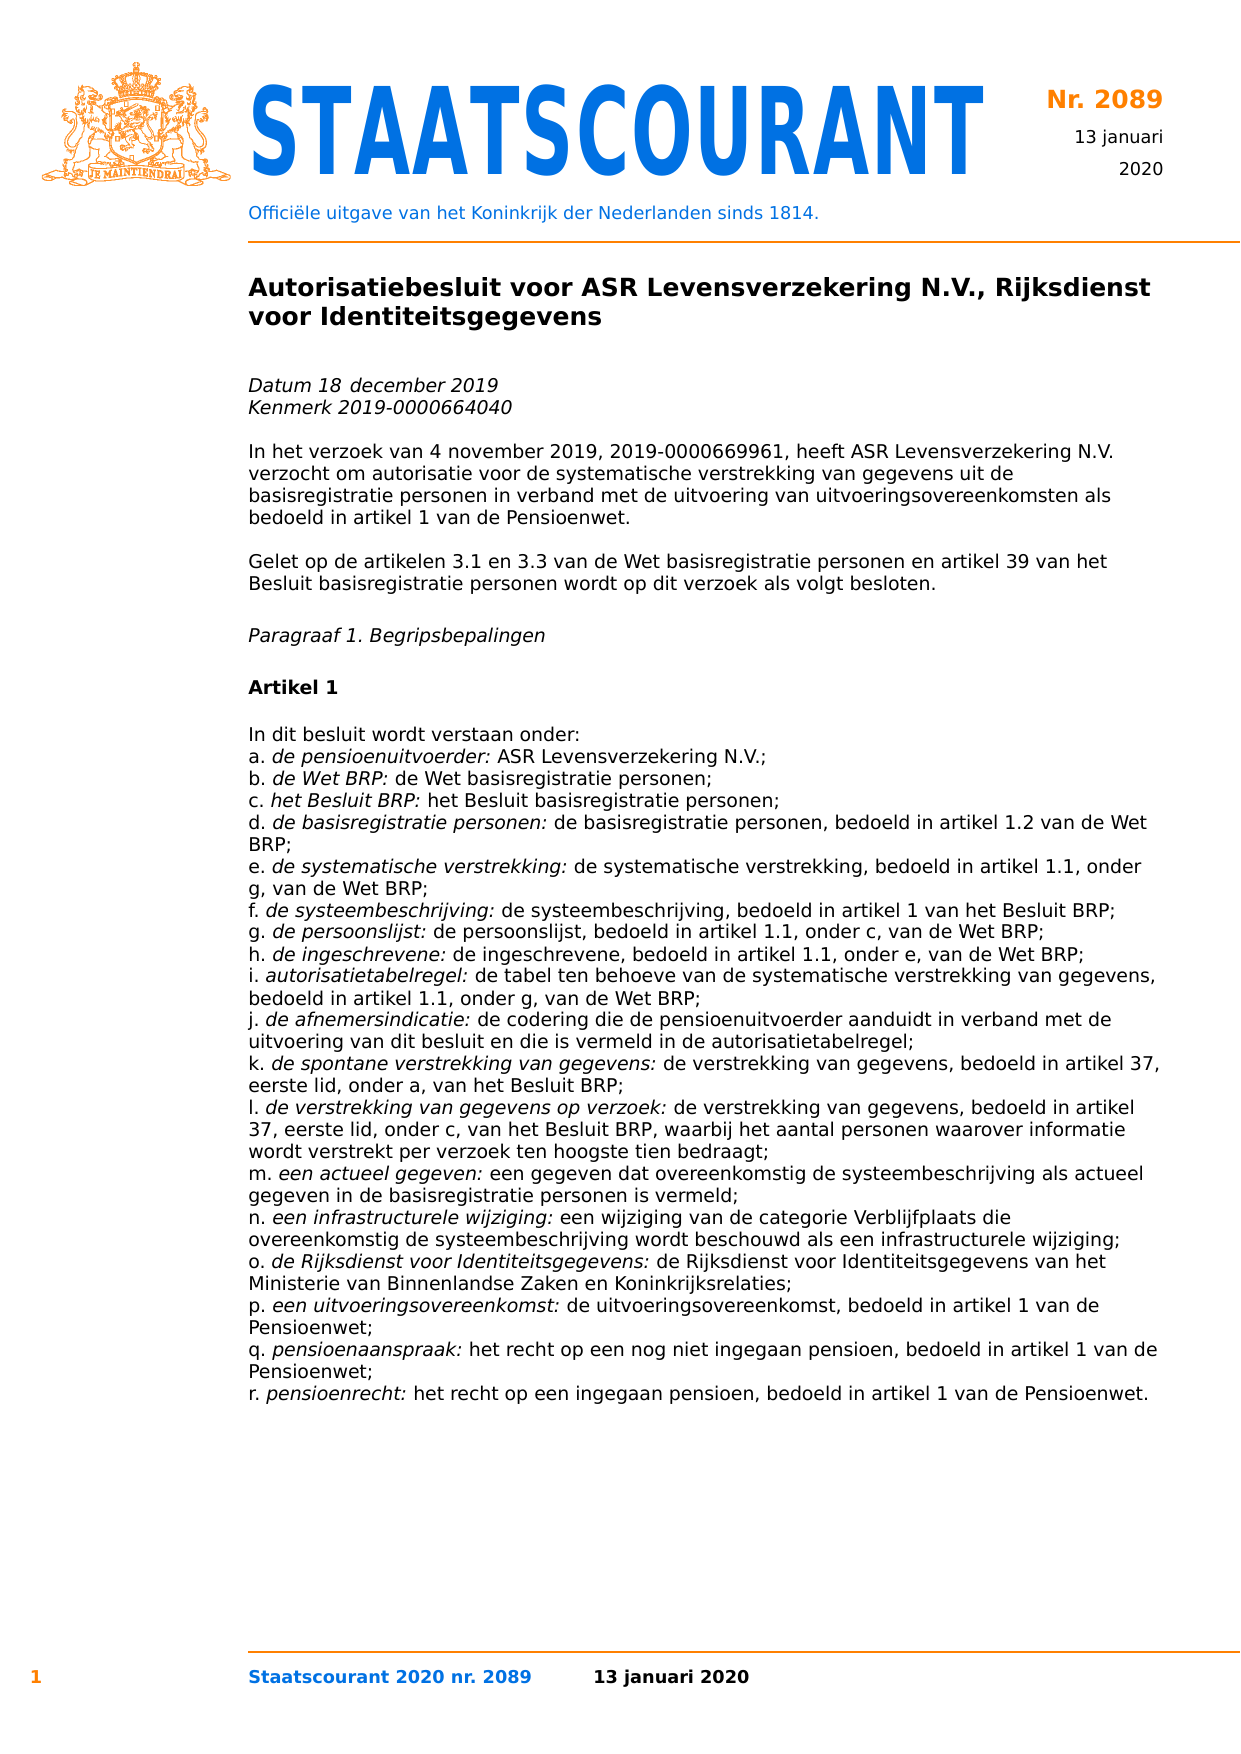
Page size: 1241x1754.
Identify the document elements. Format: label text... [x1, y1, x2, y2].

text e. de systematische verstrekking: de systematische verstrekking, bedoeld in artikel 1.1, onder g, van de Wet BRP; [248, 856, 1163, 899]
text l. de verstrekking van gegevens op verzoek: de verstrekking van gegevens, bedoeld in artikel 37, eerste lid, onder c, van het Besluit BRP, waarbij het aantal personen waarover informatie wordt verstrekt per verzoek ten hoogste tien bedraagt; [248, 1097, 1163, 1163]
text j. de afnemersindicatie: de codering die de pensioenuitvoerder aanduidt in verband met de uitvoering van dit besluit en die is vermeld in de autorisatietabelregel; [248, 1009, 1163, 1053]
table_cell Officiële uitgave van het Koninkrijk der Nederlanden sinds 1814. [248, 203, 1240, 241]
table_cell 2020 [998, 153, 1240, 203]
text d. de basisregistratie personen: de basisregistratie personen, bedoeld in artikel 1.2 van de Wet BRP; [248, 812, 1163, 856]
subtitle Paragraaf 1. Begripsbepalingen [248, 625, 1163, 647]
text Kenmerk 2019-0000664040 [248, 397, 1163, 419]
text a. de pensioenuitvoerder: ASR Levensverzekering N.V.; [248, 746, 1163, 768]
text k. de spontane verstrekking van gegevens: de verstrekking van gegevens, bedoeld in artikel 37, eerste lid, onder a, van het Besluit BRP; [248, 1053, 1163, 1097]
text o. de Rijksdienst voor Identiteitsgegevens: de Rijksdienst voor Identiteitsgegevens van het Ministerie van Binnenlandse Zaken en Koninkrijksrelaties; [248, 1251, 1163, 1295]
text m. een actueel gegeven: een gegeven dat overeenkomstig de systeembeschrijving als actueel gegeven in de basisregistratie personen is vermeld; [248, 1163, 1163, 1207]
text q. pensioenaanspraak: het recht op een nog niet ingegaan pensioen, bedoeld in artikel 1 van de Pensioenwet; [248, 1339, 1163, 1383]
text r. pensioenrecht: het recht op een ingegaan pensioen, bedoeld in artikel 1 van de Pensioenwet. [248, 1383, 1163, 1405]
subtitle Autorisatiebesluit voor ASR Levensverzekering N.V., Rijksdienst voor Identiteitsgegevens [248, 273, 1163, 331]
text In het verzoek van 4 november 2019, 2019-0000669961, heeft ASR Levensverzekering N.V. verzocht om autorisatie voor de systematische verstrekking van gegevens uit de basisregistratie personen in verband met de uitvoering van uitvoeringsovereenkomsten als bedoeld in artikel 1 van de Pensioenwet. [248, 441, 1163, 529]
picture [41, 62, 231, 186]
table_header STAATSCOURANT [248, 62, 998, 203]
text p. een uitvoeringsovereenkomst: de uitvoeringsovereenkomst, bedoeld in artikel 1 van de Pensioenwet; [248, 1295, 1163, 1339]
text f. de systeembeschrijving: de systeembeschrijving, bedoeld in artikel 1 van het Besluit BRP; [248, 899, 1163, 921]
text n. een infrastructurele wijziging: een wijziging van de categorie Verblijfplaats die overeenkomstig de systeembeschrijving wordt beschouwd als een infrastructurele wijziging; [248, 1207, 1163, 1251]
table_header Nr. 2089 [998, 62, 1240, 121]
text h. de ingeschrevene: de ingeschrevene, bedoeld in artikel 1.1, onder e, van de Wet BRP; [248, 943, 1163, 965]
text Gelet op de artikelen 3.1 en 3.3 van de Wet basisregistratie personen en artikel 39 van het Besluit basisregistratie personen wordt op dit verzoek als volgt besloten. [248, 551, 1163, 595]
text b. de Wet BRP: de Wet basisregistratie personen; [248, 768, 1163, 789]
text g. de persoonslijst: de persoonslijst, bedoeld in artikel 1.1, onder c, van de Wet BRP; [248, 921, 1163, 943]
table_header [25, 62, 248, 241]
text In dit besluit wordt verstaan onder: [248, 724, 1163, 746]
table_cell 13 januari [998, 121, 1240, 153]
text c. het Besluit BRP: het Besluit basisregistratie personen; [248, 789, 1163, 812]
text Datum 18 december 2019 [248, 375, 1163, 397]
subtitle Artikel 1 [248, 677, 1163, 699]
text i. autorisatietabelregel: de tabel ten behoeve van de systematische verstrekking van gegevens, bedoeld in artikel 1.1, onder g, van de Wet BRP; [248, 965, 1163, 1009]
